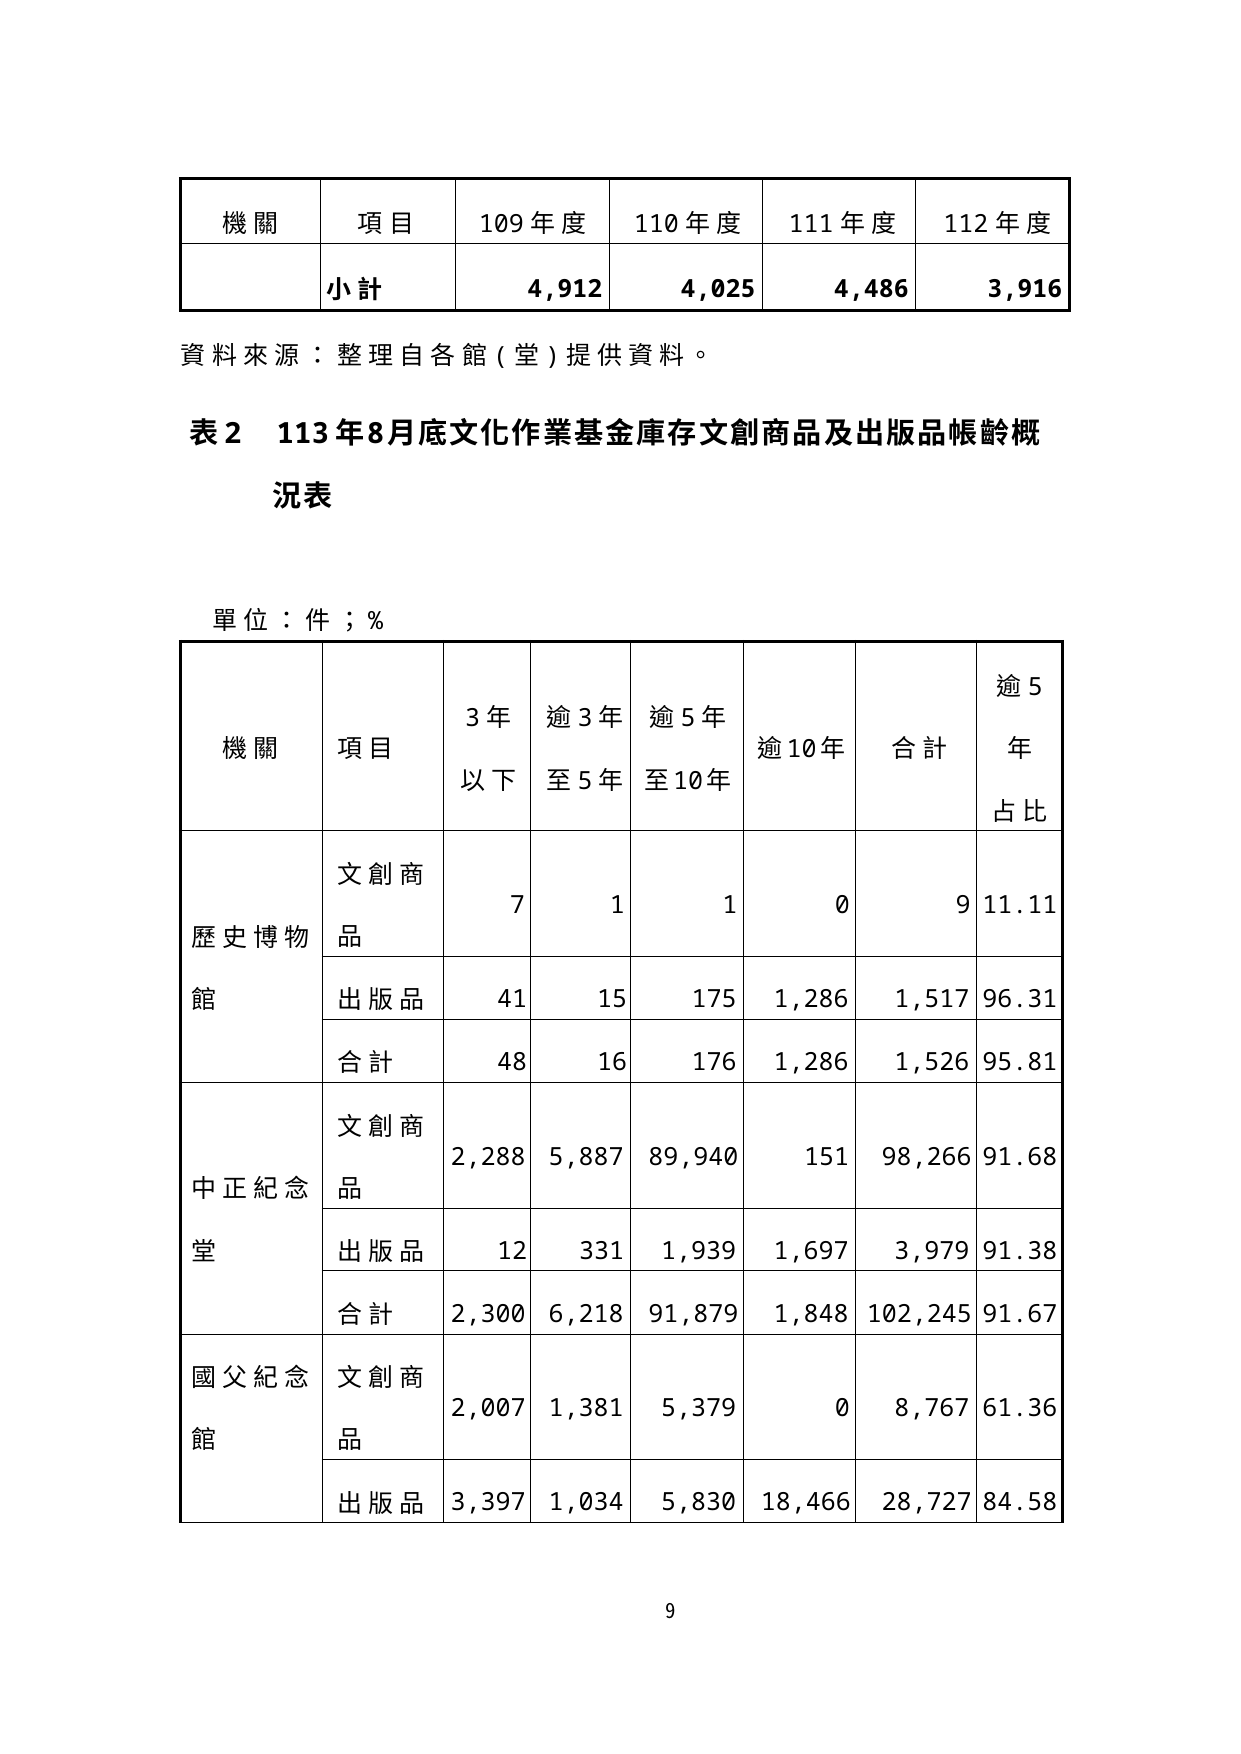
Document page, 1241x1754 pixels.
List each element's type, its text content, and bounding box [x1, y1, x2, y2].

table_cell 3,979 [856, 1209, 976, 1270]
table_header 逾3年 至5年 [531, 643, 630, 830]
table_cell 出版品 [323, 1460, 443, 1522]
table_cell 96.31 [977, 957, 1061, 1019]
table_header 項目 [321, 180, 455, 243]
table_cell 7 [444, 831, 530, 956]
table_cell 61.36 [977, 1335, 1061, 1459]
table_cell 1,526 [856, 1020, 976, 1082]
table_cell 91.38 [977, 1209, 1061, 1270]
table_header 逾5年 占比 [977, 643, 1061, 830]
table_cell 中正紀念堂 [182, 1083, 322, 1333]
table_header 機關 [182, 643, 322, 830]
table_header 110年度 [610, 180, 762, 243]
table_cell 8,767 [856, 1335, 976, 1459]
table_cell 文創商品 [323, 1335, 443, 1459]
table_cell 16 [531, 1020, 630, 1082]
table_cell 89,940 [631, 1083, 743, 1207]
table_cell 小計 [321, 244, 455, 308]
table_cell 國父紀念館 [182, 1335, 322, 1522]
table_header 合計 [856, 643, 976, 830]
table_cell 5,830 [631, 1460, 743, 1522]
table_cell 1,939 [631, 1209, 743, 1270]
table_cell 1,517 [856, 957, 976, 1019]
table_header 逾10年 [744, 643, 855, 830]
table_cell 11.11 [977, 831, 1061, 956]
table_cell 91,879 [631, 1271, 743, 1333]
table_header 逾5年 至10年 [631, 643, 743, 830]
table_cell 1,848 [744, 1271, 855, 1333]
table_cell 合計 [323, 1271, 443, 1333]
table_cell 2,300 [444, 1271, 530, 1333]
table_cell 1,697 [744, 1209, 855, 1270]
table_cell 15 [531, 957, 630, 1019]
table_cell 98,266 [856, 1083, 976, 1207]
table_cell 9 [856, 831, 976, 956]
table_cell 28,727 [856, 1460, 976, 1522]
table_cell 5,887 [531, 1083, 630, 1207]
table_header 109年度 [456, 180, 609, 243]
table_cell 91.68 [977, 1083, 1061, 1207]
table_cell 95.81 [977, 1020, 1061, 1082]
table_cell 合計 [323, 1020, 443, 1082]
table_cell 6,218 [531, 1271, 630, 1333]
table_cell 1 [531, 831, 630, 956]
table_cell 48 [444, 1020, 530, 1082]
table_cell 84.58 [977, 1460, 1061, 1522]
table_cell 151 [744, 1083, 855, 1207]
table_cell 175 [631, 957, 743, 1019]
table_cell 2,288 [444, 1083, 530, 1207]
table_cell 1,381 [531, 1335, 630, 1459]
table_cell 1,286 [744, 1020, 855, 1082]
table_cell 5,379 [631, 1335, 743, 1459]
table_cell 12 [444, 1209, 530, 1270]
table_cell 91.67 [977, 1271, 1061, 1333]
table_cell 3,916 [916, 244, 1068, 308]
table_cell 文創商品 [323, 1083, 443, 1207]
table_cell 4,025 [610, 244, 762, 308]
table_cell [182, 244, 320, 308]
table_cell 歷史博物館 [182, 831, 322, 1082]
table_cell 2,007 [444, 1335, 530, 1459]
table_cell 102,245 [856, 1271, 976, 1333]
table_cell 0 [744, 831, 855, 956]
text 單位：件；% [207, 515, 1063, 640]
table_cell 出版品 [323, 1209, 443, 1270]
table_cell 41 [444, 957, 530, 1019]
table_cell 331 [531, 1209, 630, 1270]
table_cell 176 [631, 1020, 743, 1082]
table_header 項目 [323, 643, 443, 830]
table_cell 0 [744, 1335, 855, 1459]
table_header 112年度 [916, 180, 1068, 243]
table_cell 1 [631, 831, 743, 956]
table_cell 4,912 [456, 244, 609, 308]
table_cell 出版品 [323, 957, 443, 1019]
table_cell 1,286 [744, 957, 855, 1019]
table_cell 4,486 [763, 244, 915, 308]
text 資料來源：整理自各館(堂)提供資料。 [177, 312, 1063, 374]
table_cell 18,466 [744, 1460, 855, 1522]
table_header 機關 [182, 180, 320, 243]
table_cell 1,034 [531, 1460, 630, 1522]
table_header 111年度 [763, 180, 915, 243]
table_cell 文創商品 [323, 831, 443, 956]
text 表2 113年8月底文化作業基金庫存文創商品及出版品帳齡概況表 [182, 390, 1063, 515]
table_cell 3,397 [444, 1460, 530, 1522]
table_header 3年 以下 [444, 643, 530, 830]
